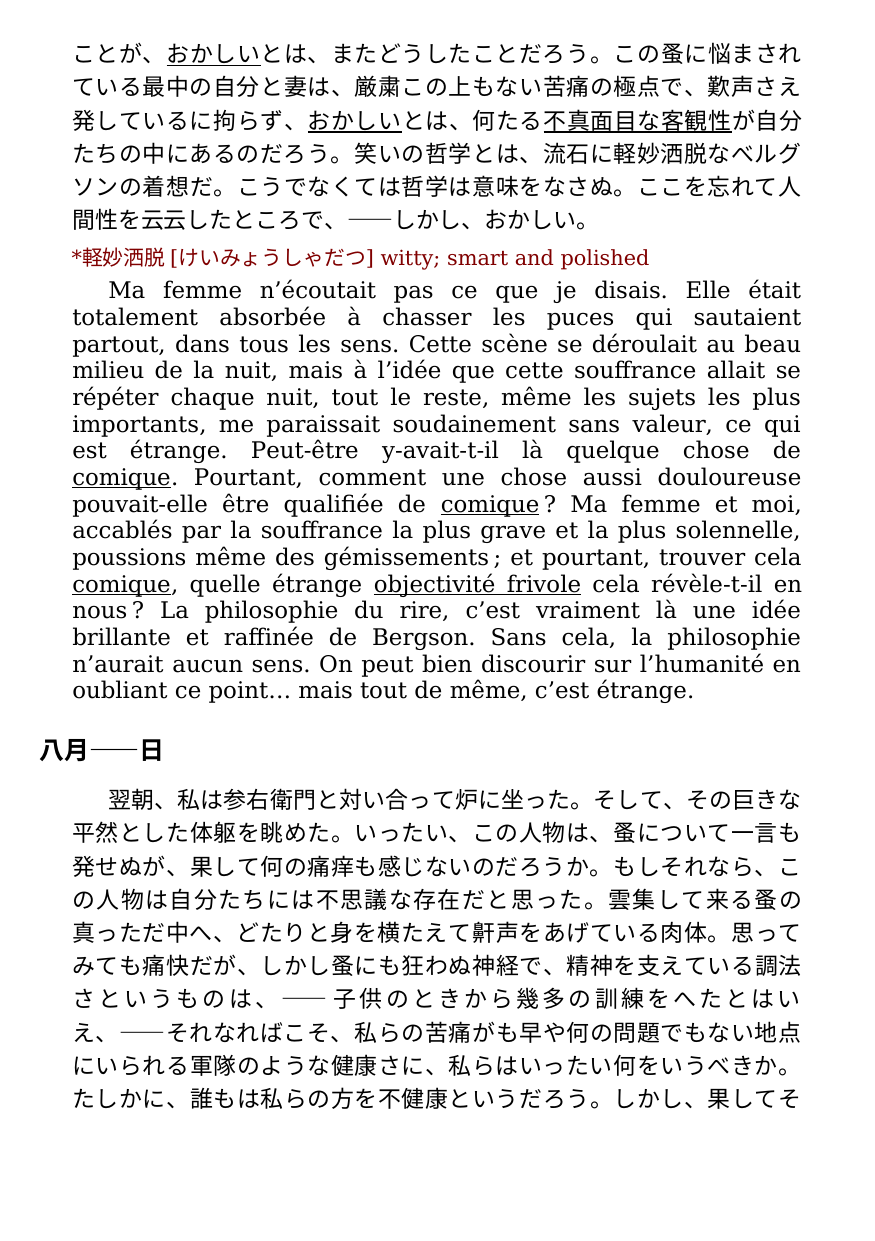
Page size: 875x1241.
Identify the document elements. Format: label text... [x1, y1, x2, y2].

text 翌朝、私は参右衛門と対い合って炉に坐った。そして、その巨きな平然とした体躯を眺めた。いったい、この人物は、蚤について一言も発せぬが、果して何の痛痒も感じないのだろうか。もしそれなら、この人物は自分たちには不思議な存在だと思った。雲集して来る蚤の真っただ中へ、どたりと身を横たえて鼾声をあげている肉体。思ってみても痛快だが、しかし蚤にも狂わぬ神経で、精神を支えている調法さというものは、――子供のときから幾多の訓練をへたとはいえ、――それなればこそ、私らの苦痛がも早や何の問題でもない地点にいられる軍隊のような健康さに、私らはいったい何をいうべきか。たしかに、誰もは私らの方を不健康というだろう。しかし、果してそ [72, 782, 802, 1114]
text *軽妙洒脱 [けいみょうしゃだつ] witty; smart and polished [71, 241, 803, 272]
text Ma femme n’écoutait pas ce que je disais. Elle était totalement absorbée à chasser les puces qui sautaient partout, dans tous les sens. Cette scène se déroulait au beau milieu de la nuit, mais à l’idée que cette souffrance allait se répéter chaque nuit, tout le reste, même les sujets les plus importants, me paraissait soudainement sans valeur, ce qui est étrange. Peut-être y-avait-t-il là quelque chose de comique. Pourtant, comment une chose aussi douloureuse pouvait-elle être qualifiée de comique ? Ma femme et moi, accablés par la souffrance la plus grave et la plus solennelle, poussions même des gémissements ; et pourtant, trouver cela comique, quelle étrange objectivité frivole cela révèle-t-il en nous ? La philosophie du rire, c’est vraiment là une idée brillante et raffinée de Bergson. Sans cela, la philosophie n’aurait aucun sens. On peut bien discourir sur l’humanité en oubliant ce point… mais tout de même, c’est étrange. [72, 277, 802, 704]
subtitle 八月――日 [36, 728, 838, 770]
text ことが、おかしいとは、またどうしたことだろう。この蚤に悩まされている最中の自分と妻は、厳粛この上もない苦痛の極点で、歎声さえ発しているに拘らず、おかしいとは、何たる不真面目な客観性が自分たちの中にあるのだろう。笑いの哲学とは、流石に軽妙洒脱なべルグソンの着想だ。こうでなくては哲学は意味をなさぬ。ここを忘れて人間性を云云したところで、――しかし、おかしい。 [72, 36, 802, 235]
